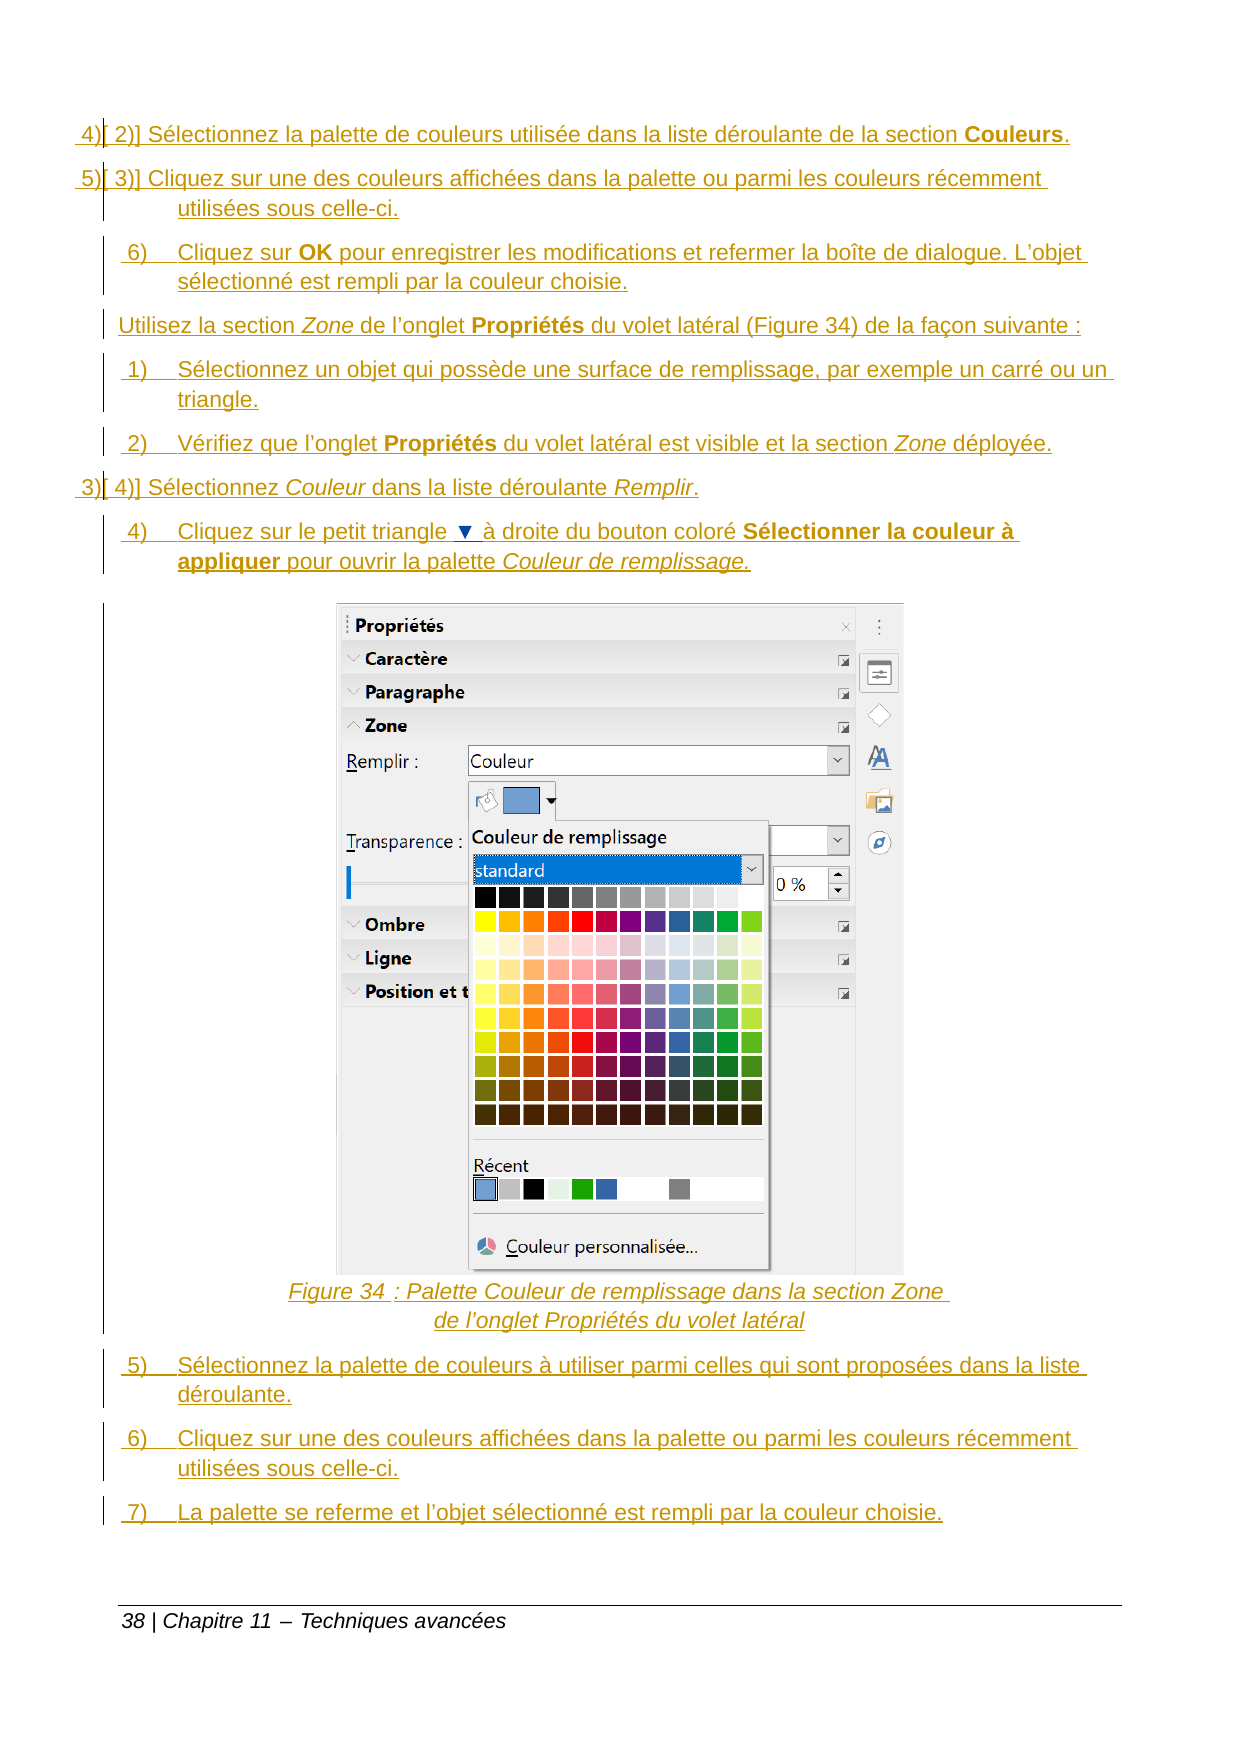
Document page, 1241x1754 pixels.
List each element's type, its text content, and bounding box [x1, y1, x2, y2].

picture [336, 603, 904, 1275]
text Utilisez la section Zone de l’onglet Propriétés du volet latéral (Figure 34) de la façon suivante : [118, 309, 1122, 339]
list Sélectionnez Couleur dans la liste déroulante Remplir. [148, 471, 1122, 500]
list Cliquez sur une des couleurs affichées dans la palette ou parmi les couleurs récemment utilisées sous celle-ci. [148, 162, 1122, 221]
list La palette se referme et l’objet sélectionné est rempli par la couleur choisie. [148, 1496, 1122, 1525]
list Sélectionnez la palette de couleurs utilisée dans la liste déroulante de la section Couleurs. [148, 118, 1122, 148]
list Cliquez sur une des couleurs affichées dans la palette ou parmi les couleurs récemment utilisées sous celle-ci. [148, 1422, 1122, 1481]
list Sélectionnez la palette de couleurs à utiliser parmi celles qui sont proposées dans la liste déroulante. [148, 1348, 1122, 1407]
list Vérifiez que l’onglet Propriétés du volet latéral est visible et la section Zone déployée. [148, 427, 1122, 456]
list Sélectionnez un objet qui possède une surface de remplissage, par exemple un carré ou un triangle. [148, 353, 1122, 412]
text Figure 34 : Palette Couleur de remplissage dans la section Zone de l’onglet Propriétés du volet latéral [118, 1275, 1122, 1334]
list Cliquez sur le petit triangle ▼ à droite du bouton coloré Sélectionner la couleur à appliquer pour ouvrir la palette Couleur de remplissage. [148, 515, 1122, 574]
list Cliquez sur OK pour enregistrer les modifications et refermer la boîte de dialogue. L’objet sélectionné est rempli par la couleur choisie. [148, 236, 1122, 295]
